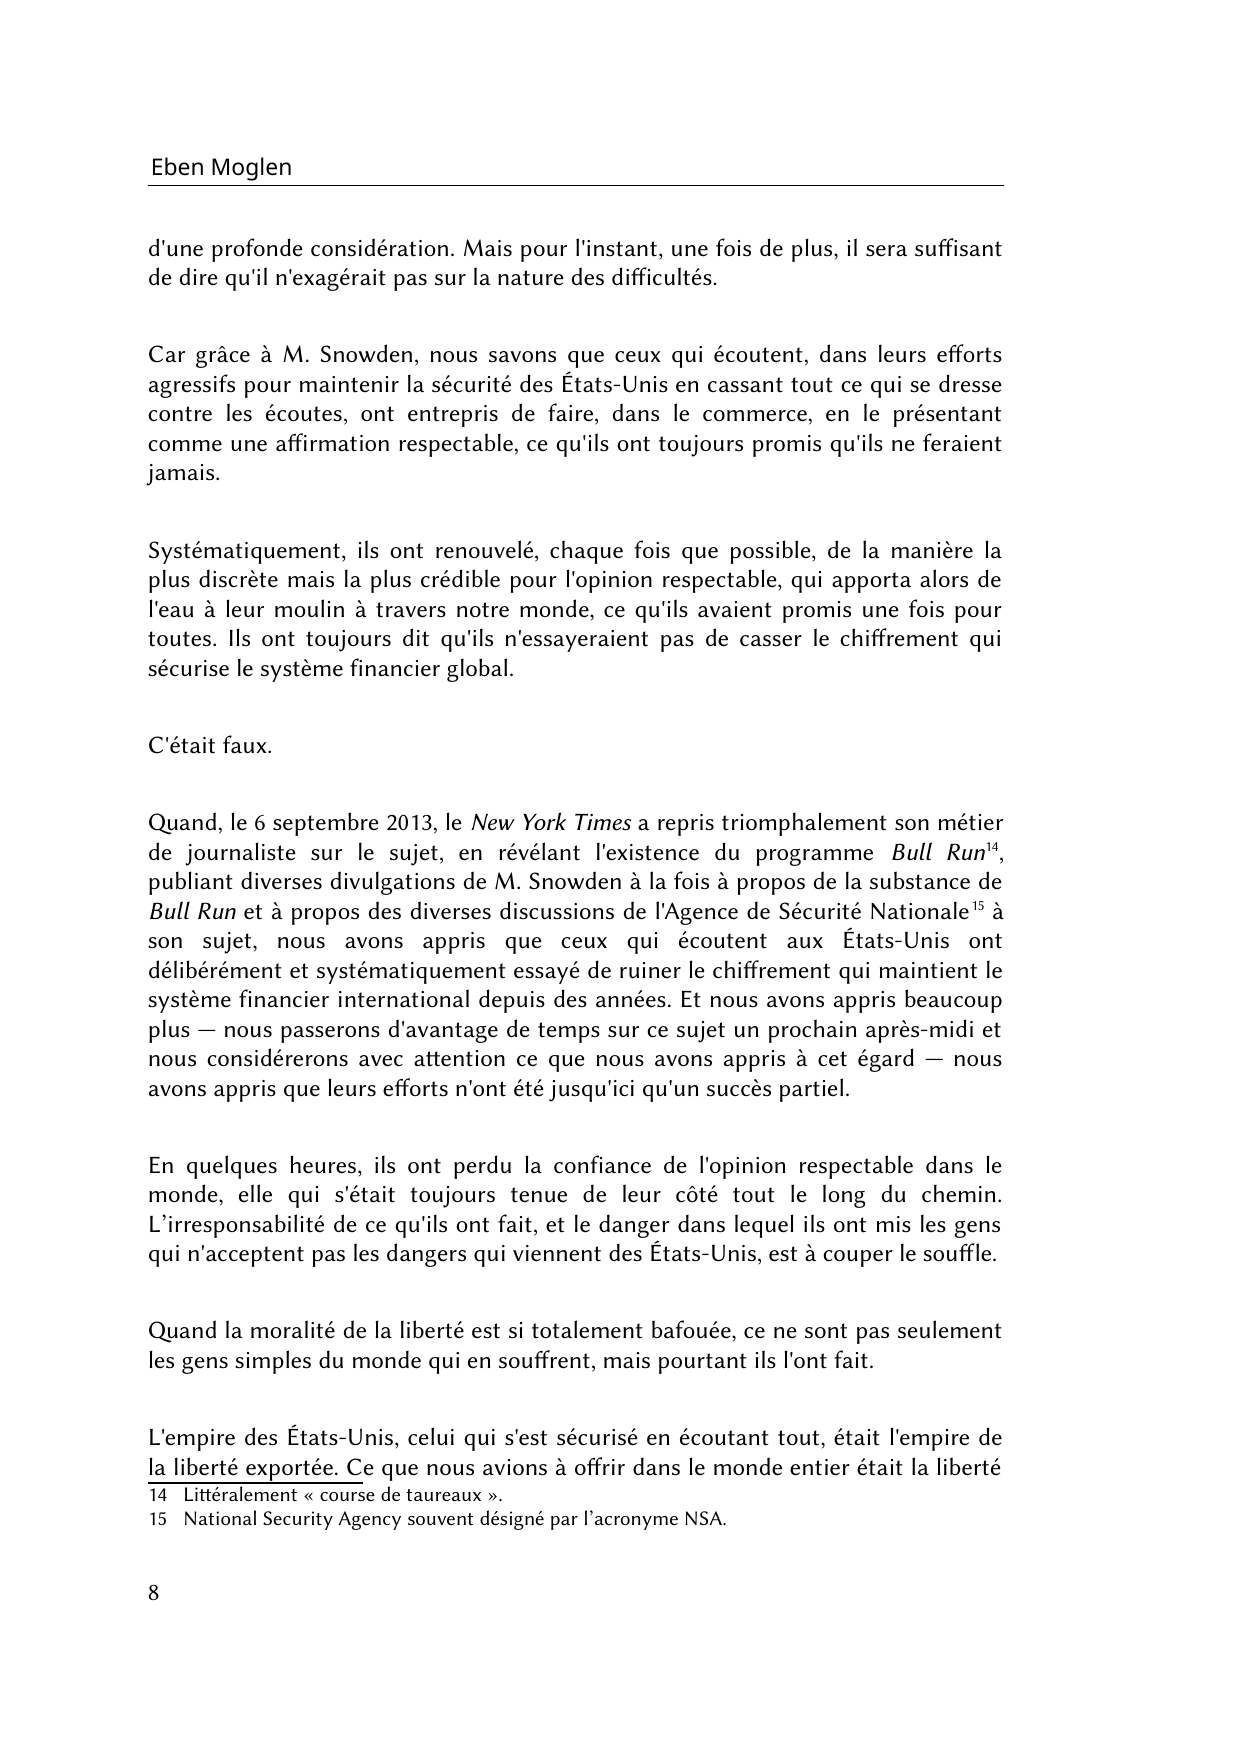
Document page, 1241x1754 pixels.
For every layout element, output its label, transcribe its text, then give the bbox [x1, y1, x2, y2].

text Quand, le 6 septembre 2013, le New York Times a repris triomphalement son métier de journaliste sur le sujet, en révélant l'existence du programme Bull Run, publiant diverses divulgations de M. Snowden à la fois à propos de la substance de Bull Run et à propos des diverses discussions de l'Agence de Sécurité Nationale à son sujet, nous avons appris que ceux qui écoutent aux États-Unis ont délibérément et systématiquement essayé de ruiner le chiffrement qui maintient le système financier international depuis des années. Et nous avons appris beaucoup plus — nous passerons d'avantage de temps sur ce sujet un prochain après-midi et nous considérerons avec attention ce que nous avons appris à cet égard — nous avons appris que leurs efforts n'ont été jusqu'ici qu'un succès partiel. [148, 807, 1004, 1102]
text En quelques heures, ils ont perdu la confiance de l'opinion respectable dans le monde, elle qui s'était toujours tenue de leur côté tout le long du chemin. L’irresponsabilité de ce qu'ils ont fait, et le danger dans lequel ils ont mis les gens qui n'acceptent pas les dangers qui viennent des États-Unis, est à couper le souffle. [148, 1150, 1004, 1268]
text C'était faux. [148, 730, 1004, 759]
text d'une profonde considération. Mais pour l'instant, une fois de plus, il sera suffisant de dire qu'il n'exagérait pas sur la nature des difficultés. [148, 233, 1004, 292]
text Car grâce à M. Snowden, nous savons que ceux qui écoutent, dans leurs efforts agressifs pour maintenir la sécurité des États-Unis en cassant tout ce qui se dresse contre les écoutes, ont entrepris de faire, dans le commerce, en le présentant comme une affirmation respectable, ce qu'ils ont toujours promis qu'ils ne feraient jamais. [148, 339, 1004, 487]
text Systématiquement, ils ont renouvelé, chaque fois que possible, de la manière la plus discrète mais la plus crédible pour l'opinion respectable, qui apporta alors de l'eau à leur moulin à travers notre monde, ce qu'ils avaient promis une fois pour toutes. Ils ont toujours dit qu'ils n'essayeraient pas de casser le chiffrement qui sécurise le système financier global. [148, 534, 1004, 682]
text Littéralement « course de taureaux ». [148, 1483, 1004, 1507]
text Quand la moralité de la liberté est si totalement bafouée, ce ne sont pas seulement les gens simples du monde qui en souffrent, mais pourtant ils l'ont fait. [148, 1315, 1004, 1374]
text L'empire des États-Unis, celui qui s'est sécurisé en écoutant tout, était l'empire de la liberté exportée. Ce que nous avions à offrir dans le monde entier était la liberté [148, 1422, 1004, 1481]
text National Security Agency souvent désigné par l’acronyme NSA. [148, 1507, 1004, 1531]
